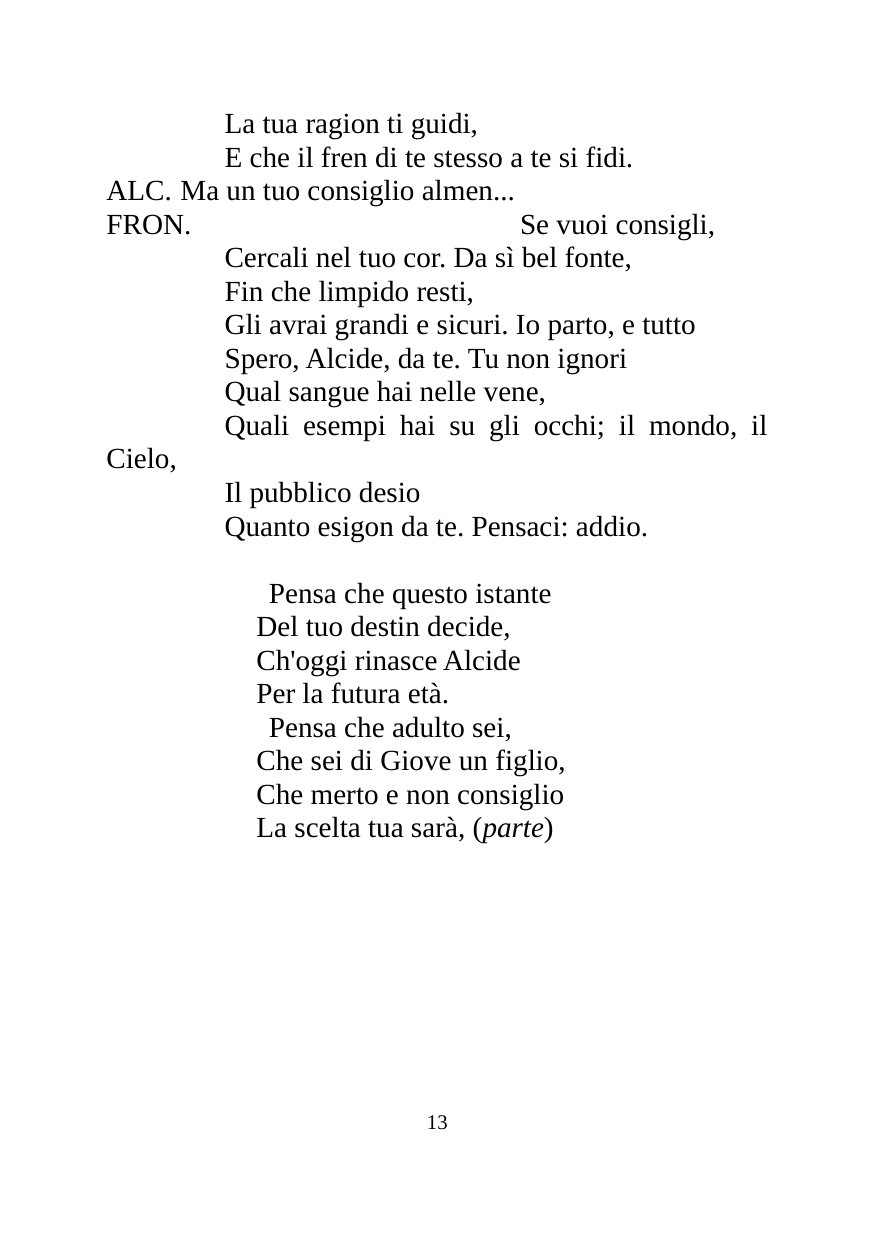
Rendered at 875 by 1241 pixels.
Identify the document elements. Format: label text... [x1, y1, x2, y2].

text Quanto esigon da te. Pensaci: addio. [106, 509, 768, 542]
text La scelta tua sarà, (parte) [256, 811, 768, 844]
text ALC. Ma un tuo consiglio almen... [106, 173, 768, 207]
text Qual sangue hai nelle vene, [106, 374, 768, 408]
text Il pubblico desio [106, 475, 768, 509]
text FRON. Se vuoi consigli, [106, 207, 768, 240]
text E che il fren di te stesso a te si fidi. [106, 140, 768, 173]
text La tua ragion ti guidi, [106, 106, 768, 140]
text Che merto e non consiglio [256, 777, 768, 811]
text Cercali nel tuo cor. Da sì bel fonte, [106, 240, 768, 274]
text Pensa che questo istante [269, 576, 768, 609]
text Quali esempi hai su gli occhi; il mondo, il Cielo, [106, 408, 768, 475]
text Per la futura età. [256, 676, 768, 710]
text Fin che limpido resti, [106, 274, 768, 307]
text Del tuo destin decide, [256, 609, 768, 643]
text Gli avrai grandi e sicuri. Io parto, e tutto [106, 307, 768, 341]
text Spero, Alcide, da te. Tu non ignori [106, 341, 768, 374]
text Che sei di Giove un figlio, [256, 743, 768, 777]
text Pensa che adulto sei, [269, 710, 768, 743]
text Ch'oggi rinasce Alcide [256, 643, 768, 676]
